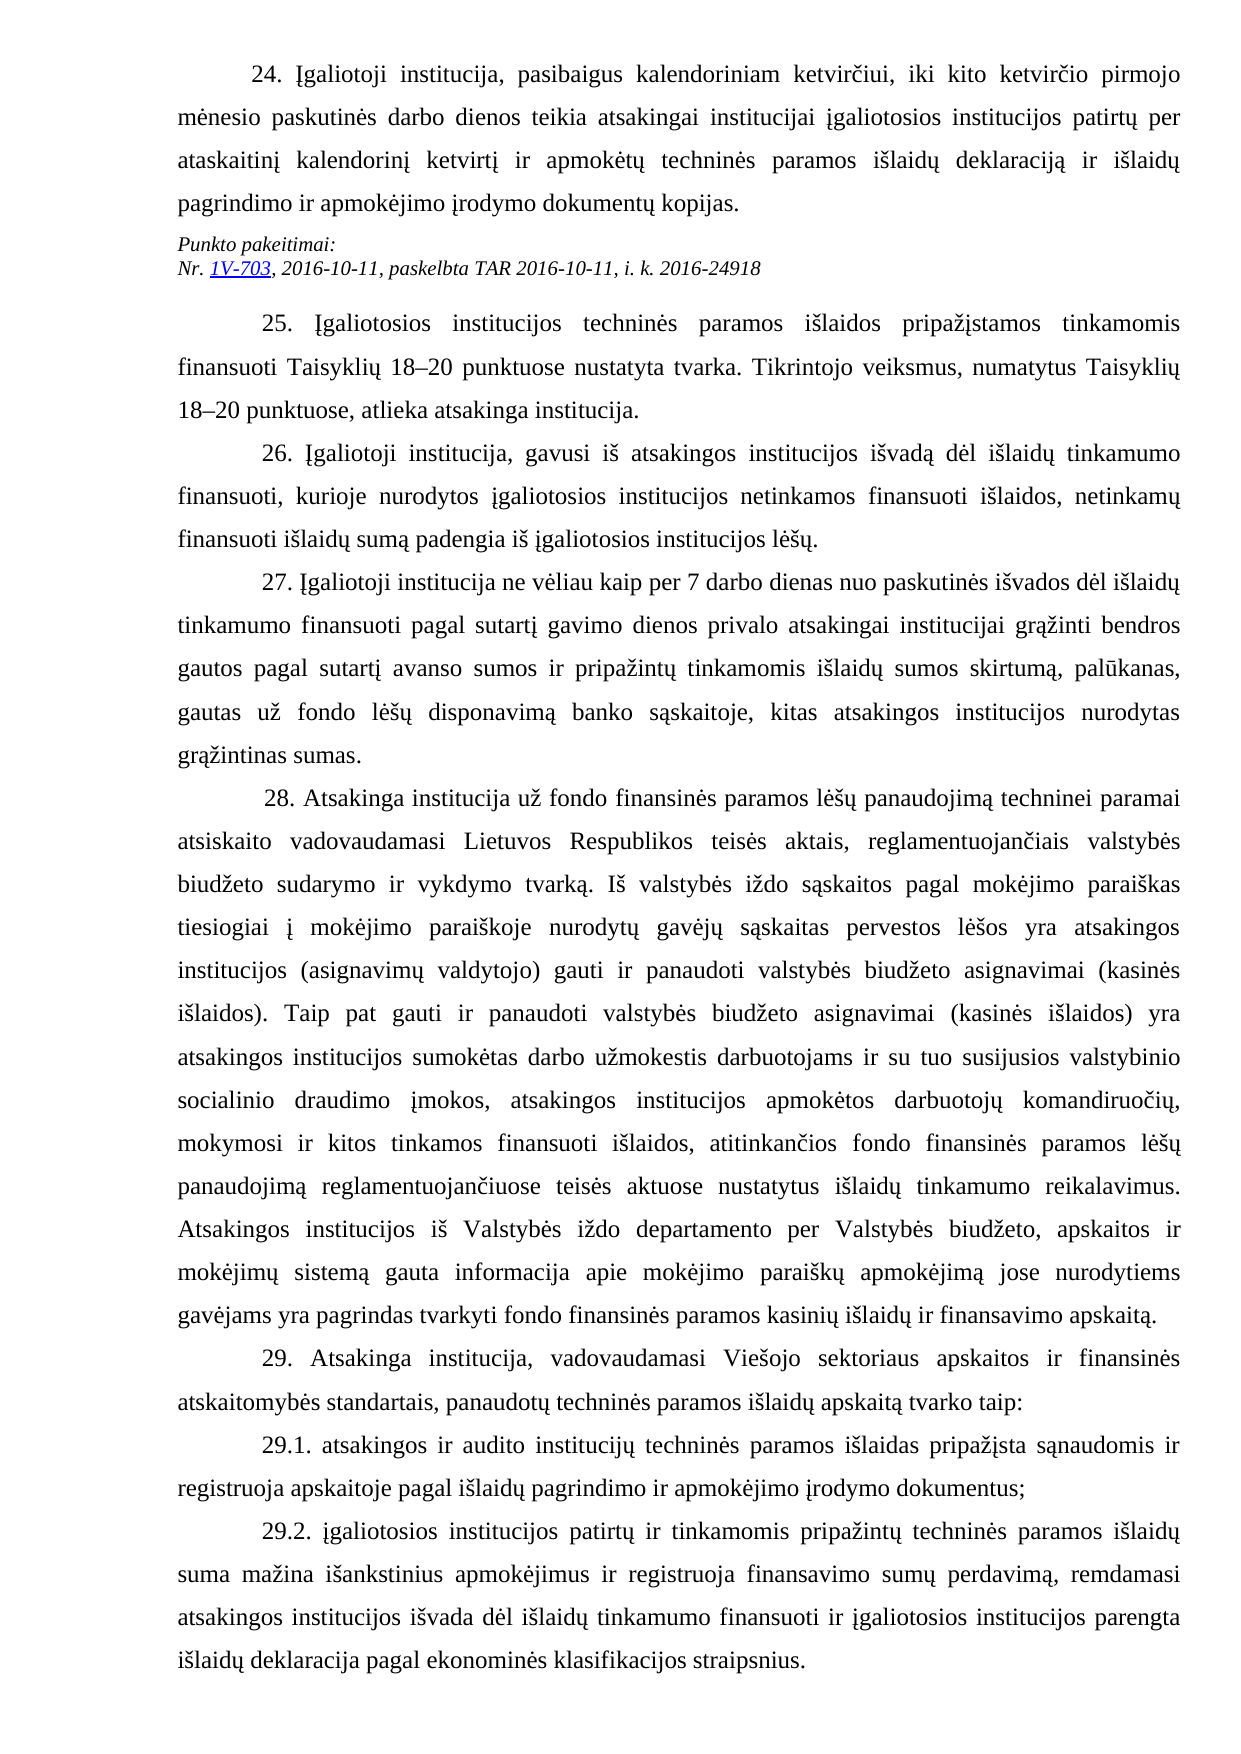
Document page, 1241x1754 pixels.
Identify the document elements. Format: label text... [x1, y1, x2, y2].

text 29. Atsakinga institucija, vadovaudamasi Viešojo sektoriaus apskaitos ir finansinės atskaitomybės standartais, panaudotų techninės paramos išlaidų apskaitą tvarko taip: [177, 1343, 1181, 1415]
text 29.2. įgaliotosios institucijos patirtų ir tinkamomis pripažintų techninės paramos išlaidų suma mažina išankstinius apmokėjimus ir registruoja finansavimo sumų perdavimą, remdamasi atsakingos institucijos išvada dėl išlaidų tinkamumo finansuoti ir įgaliotosios institucijos parengta išlaidų deklaracija pagal ekonominės klasifikacijos straipsnius. [177, 1516, 1181, 1674]
text 27. Įgaliotoji institucija ne vėliau kaip per 7 darbo dienas nuo paskutinės išvados dėl išlaidų tinkamumo finansuoti pagal sutartį gavimo dienos privalo atsakingai institucijai grąžinti bendros gautos pagal sutartį avanso sumos ir pripažintų tinkamomis išlaidų sumos skirtumą, palūkanas, gautas už fondo lėšų disponavimą banko sąskaitoje, kitas atsakingos institucijos nurodytas grąžintinas sumas. [177, 567, 1181, 768]
text Punkto pakeitimai: [177, 232, 1181, 256]
text 29.1. atsakingos ir audito institucijų techninės paramos išlaidas pripažįsta sąnaudomis ir registruoja apskaitoje pagal išlaidų pagrindimo ir apmokėjimo įrodymo dokumentus; [177, 1430, 1181, 1502]
text 24. Įgaliotoji institucija, pasibaigus kalendoriniam ketvirčiui, iki kito ketvirčio pirmojo mėnesio paskutinės darbo dienos teikia atsakingai institucijai įgaliotosios institucijos patirtų per ataskaitinį kalendorinį ketvirtį ir apmokėtų techninės paramos išlaidų deklaraciją ir išlaidų pagrindimo ir apmokėjimo įrodymo dokumentų kopijas. [177, 59, 1181, 217]
text 28. Atsakinga institucija už fondo finansinės paramos lėšų panaudojimą techninei paramai atsiskaito vadovaudamasi Lietuvos Respublikos teisės aktais, reglamentuojančiais valstybės biudžeto sudarymo ir vykdymo tvarką. Iš valstybės iždo sąskaitos pagal mokėjimo paraiškas tiesiogiai į mokėjimo paraiškoje nurodytų gavėjų sąskaitas pervestos lėšos yra atsakingos institucijos (asignavimų valdytojo) gauti ir panaudoti valstybės biudžeto asignavimai (kasinės išlaidos). Taip pat gauti ir panaudoti valstybės biudžeto asignavimai (kasinės išlaidos) yra atsakingos institucijos sumokėtas darbo užmokestis darbuotojams ir su tuo susijusios valstybinio socialinio draudimo įmokos, atsakingos institucijos apmokėtos darbuotojų komandiruočių, mokymosi ir kitos tinkamos finansuoti išlaidos, atitinkančios fondo finansinės paramos lėšų panaudojimą reglamentuojančiuose teisės aktuose nustatytus išlaidų tinkamumo reikalavimus. Atsakingos institucijos iš Valstybės iždo departamento per Valstybės biudžeto, apskaitos ir mokėjimų sistemą gauta informacija apie mokėjimo paraiškų apmokėjimą jose nurodytiems gavėjams yra pagrindas tvarkyti fondo finansinės paramos kasinių išlaidų ir finansavimo apskaitą. [177, 783, 1181, 1329]
text 26. Įgaliotoji institucija, gavusi iš atsakingos institucijos išvadą dėl išlaidų tinkamumo finansuoti, kurioje nurodytos įgaliotosios institucijos netinkamos finansuoti išlaidos, netinkamų finansuoti išlaidų sumą padengia iš įgaliotosios institucijos lėšų. [177, 438, 1181, 553]
text Nr. 1V-703, 2016-10-11, paskelbta TAR 2016-10-11, i. k. 2016-24918 [177, 256, 1181, 280]
text 25. Įgaliotosios institucijos techninės paramos išlaidos pripažįstamos tinkamomis finansuoti Taisyklių 18–20 punktuose nustatyta tvarka. Tikrintojo veiksmus, numatytus Taisyklių 18–20 punktuose, atlieka atsakinga institucija. [177, 308, 1181, 423]
